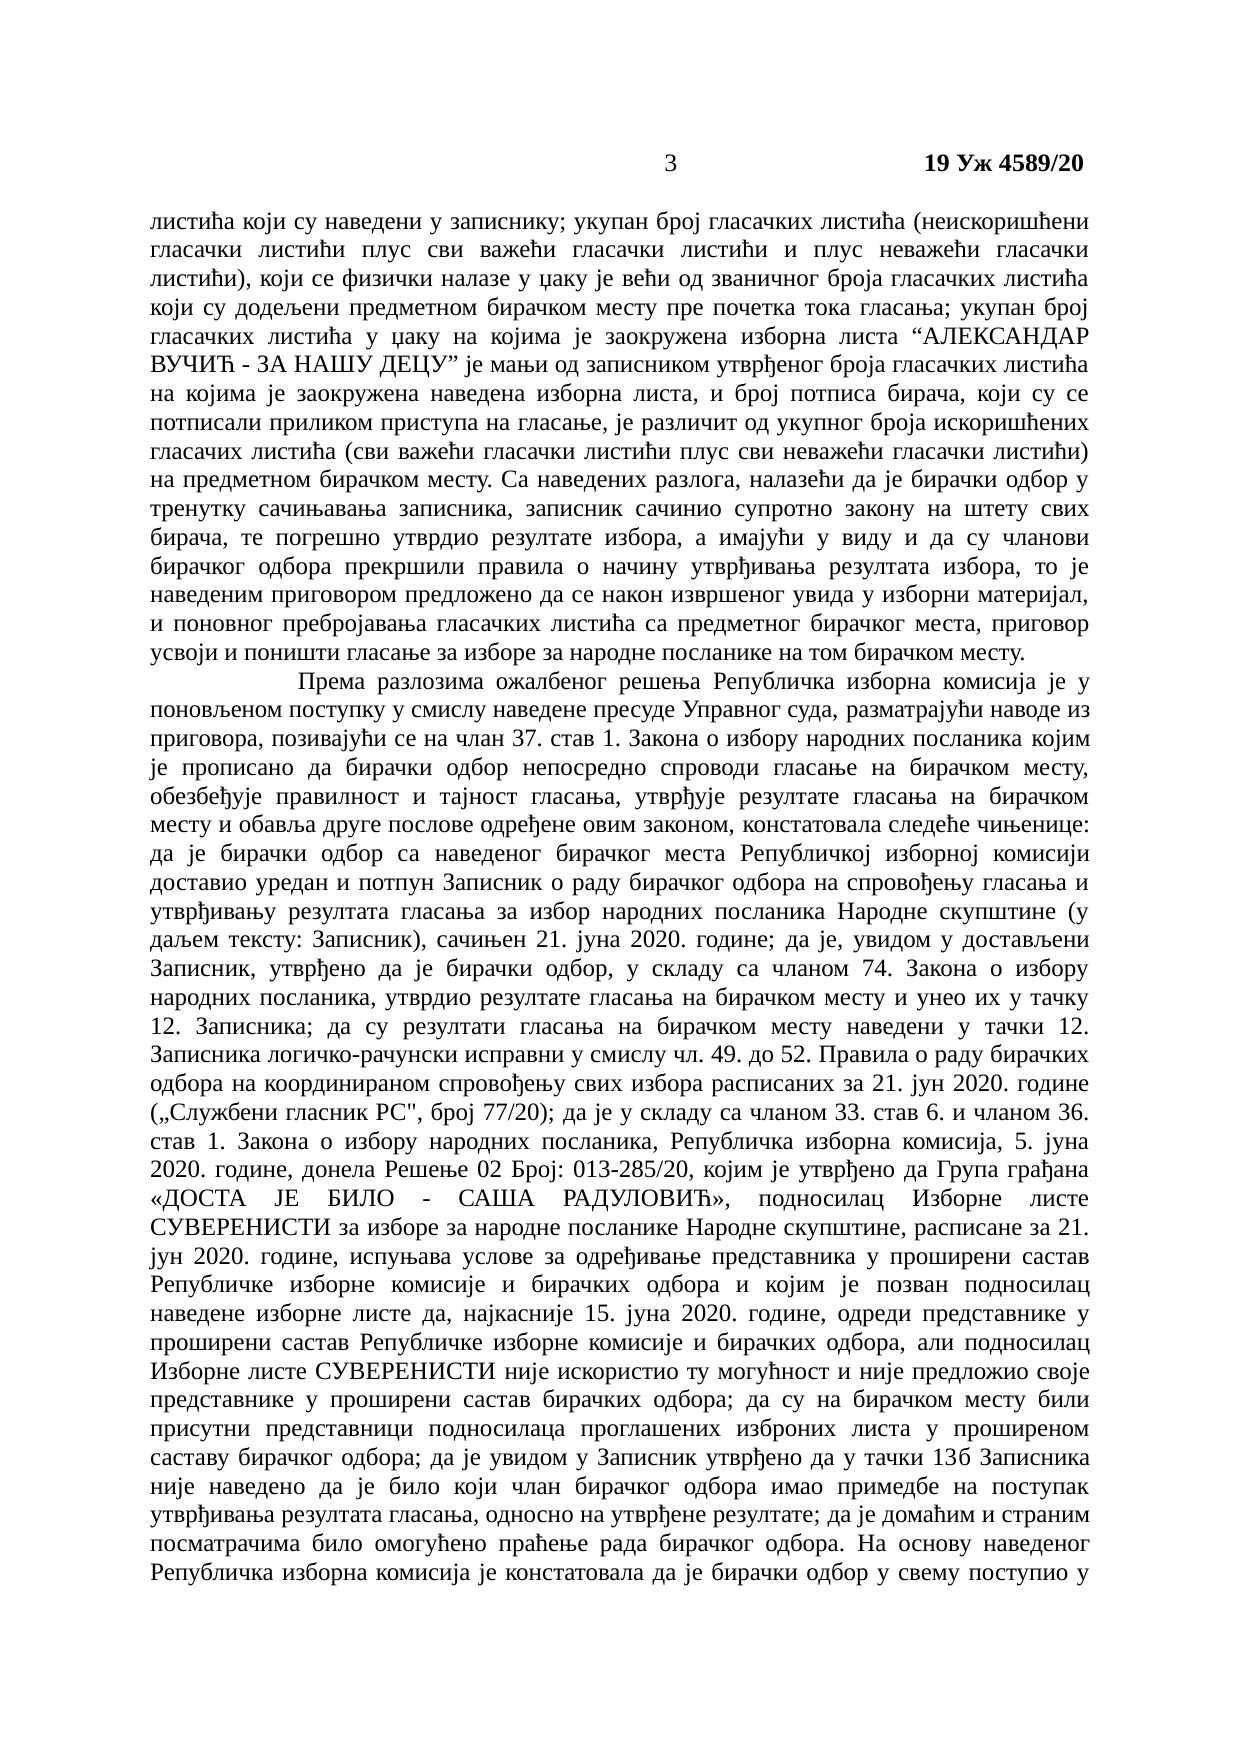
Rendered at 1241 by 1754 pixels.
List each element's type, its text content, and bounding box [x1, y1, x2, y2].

text листића који су наведени у записнику; укупан број гласачких листића (неискоришћени гласачки листићи плус сви важећи гласачки листићи и плус неважећи гласачки листићи), који се физички налазе у џаку је већи од званичног броја гласачких листића који су додељени предметном бирачком месту пре почетка тока гласања; укупан број гласачких листића у џаку на којима је заокружена изборна листа “АЛЕКСАНДАР ВУЧИЋ - ЗА НАШУ ДЕЦУ” је мањи од записником утврђеног броја гласачких листића на којима је заокружена наведена изборна листа, и број потписа бирача, који су се потписали приликом приступа на гласање, је различит од укупног броја искоришћених гласачих листића (сви важећи гласачки листићи плус сви неважећи гласачки листићи) на предметном бирачком месту. Са наведених разлога, налазећи да је бирачки одбор у тренутку сачињавања записника, записник сачинио супротно закону на штету свих бирача, те погрешно утврдио резултате избора, а имајући у виду и да су чланови бирачког одбора прекршили правила о начину утврђивања резултата избора, то је наведеним приговором предложено да се након извршеног увида у изборни материјал, и поновног пребројавања гласачких листића са предметног бирачког места, приговор усвоји и поништи гласање за изборе за народне посланике на том бирачком месту. [150, 206, 1090, 666]
text Према разлозима ожалбеног решења Републичка изборна комисија је у поновљеном поступку у смислу наведене пресуде Управног суда, разматрајући наводе из приговора, позивајући се на члан 37. став 1. Закона о избору народних посланика којим је прописано да бирачки одбор непосредно спроводи гласање на бирачком месту, обезбеђује правилност и тајност гласања, утврђује резултате гласања на бирачком месту и обавља друге послове одређене овим законом, констатовала следеће чињенице: да је бирачки одбор са наведеног бирачког места Републичкој изборној комисији доставио уредан и потпун Записник о раду бирачког одбора на спровођењу гласања и утврђивању резултата гласања за избор народних посланика Народне скупштине (у даљем тексту: Записник), сачињен 21. јуна 2020. године; да је, увидом у достављени Записник, утврђено да је бирачки одбор, у складу са чланом 74. Закона о избору народних посланика, утврдио резултате гласања на бирачком месту и унео их у тачку 12. Записника; да су резултати гласања на бирачком месту наведени у тачки 12. Записника логичко-рачунски исправни у смислу чл. 49. до 52. Правила о раду бирачких одбора на координираном спровођењу свих избора расписаних за 21. јун 2020. године („Службени гласник РС", број 77/20); да је у складу са чланом 33. став 6. и чланом 36. став 1. Закона о избору народних посланика, Републичка изборна комисија, 5. јуна 2020. године, донела Решење 02 Број: 013-285/20, којим је утврђено да Група грађана «ДОСТА ЈЕ БИЛО - САША РАДУЛОВИЋ», подносилац Изборне листе СУВЕРЕНИСТИ за изборе за народне посланике Народне скупштине, расписане за 21. јун 2020. године, испуњава услове за одређивање представника у проширени састав Републичке изборне комисије и бирачких одбора и којим је позван подносилац наведене изборне листе да, најкасније 15. јуна 2020. године, одреди представнике у проширени састав Републичке изборне комисије и бирачких одбора, али подносилац Изборне листе СУВЕРЕНИСТИ није искористио ту могућност и није предложио своје представнике у проширени састав бирачких одбора; да су на бирачком месту били присутни представници подносилаца проглашених изброних листа у проширеном саставу бирачког одбора; да је увидом у Записник утврђено да у тачки 13б Записника није наведено да је било који члан бирачког одбора имао примедбе на поступак утврђивања резултата гласања, односно на утврђене резултате; да је домаћим и страним посматрачима било омогућено праћење рада бирачког одбора. На основу наведеног Републичка изборна комисија је констатовала да је бирачки одбор у свему поступио у [150, 666, 1090, 1586]
